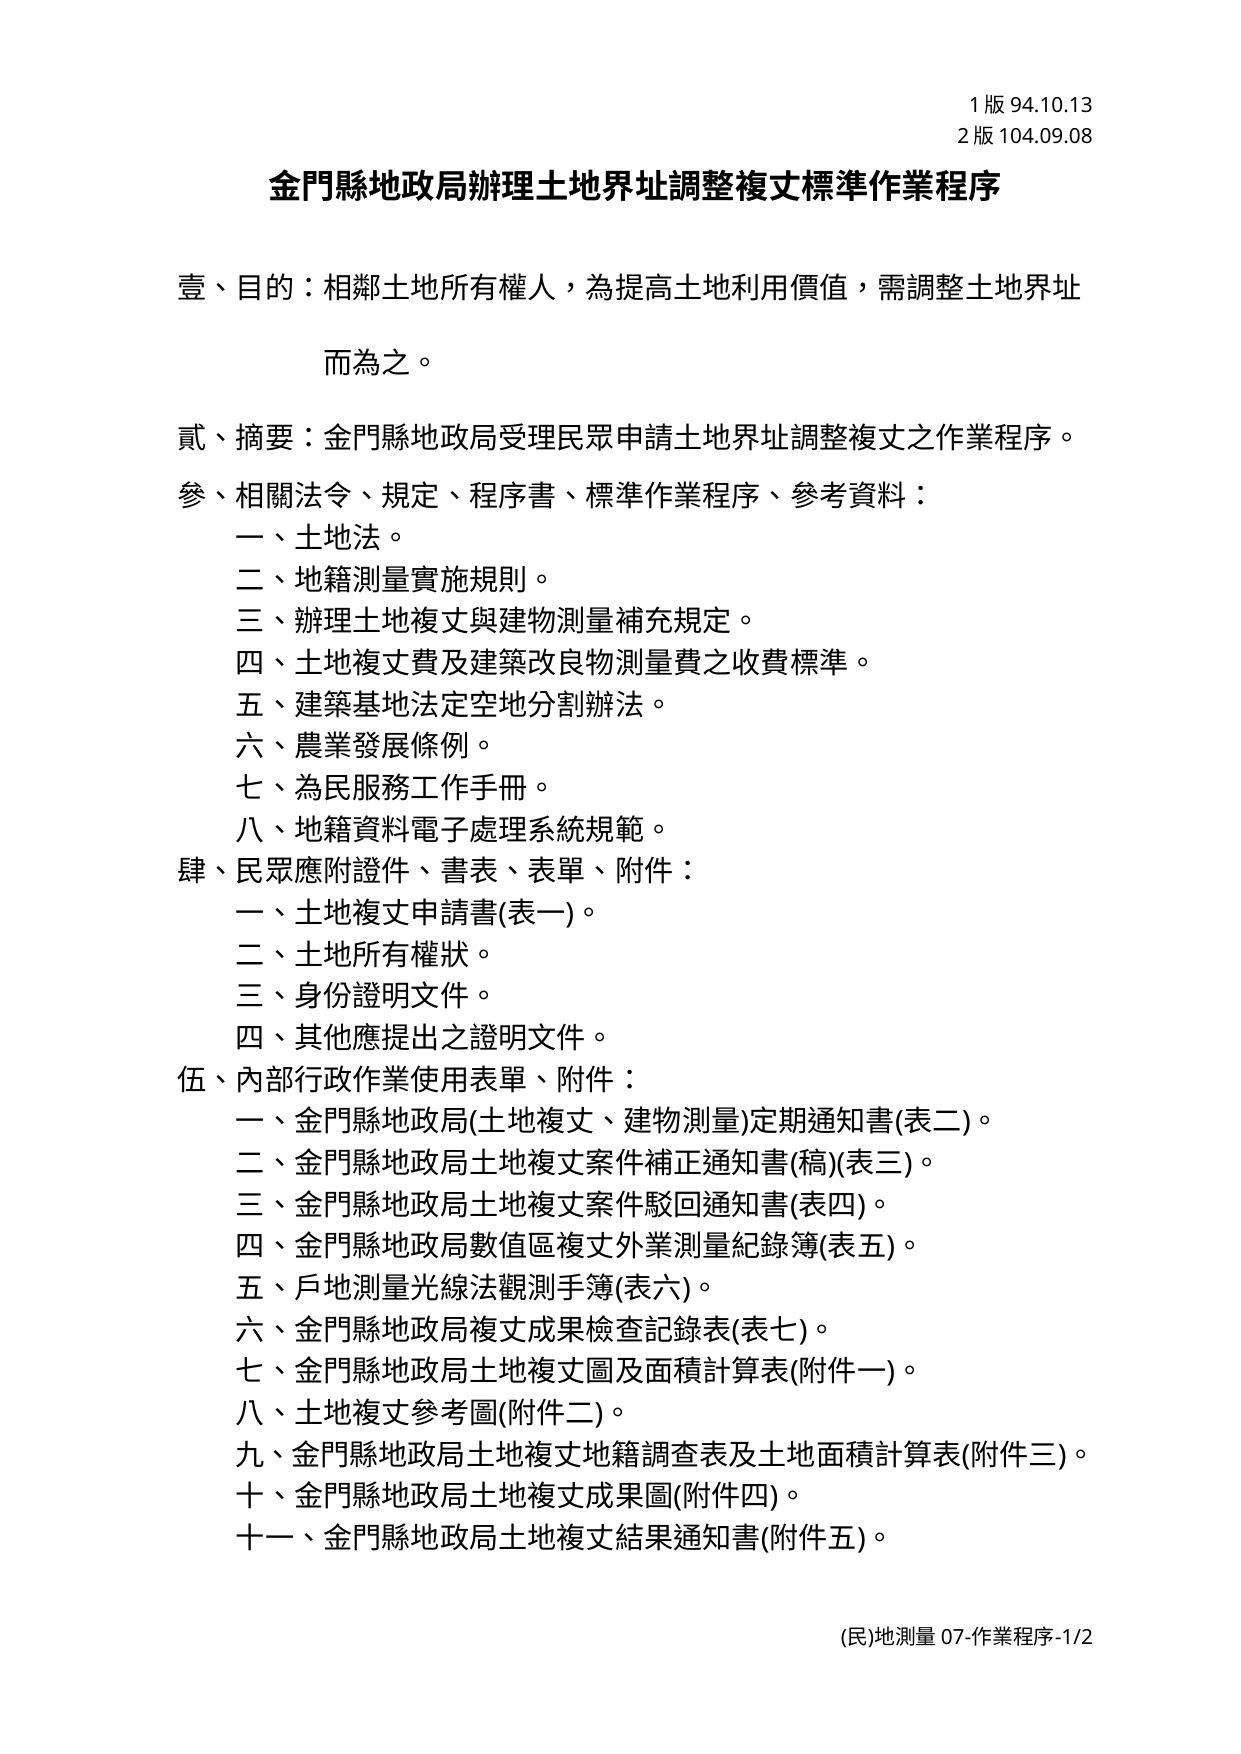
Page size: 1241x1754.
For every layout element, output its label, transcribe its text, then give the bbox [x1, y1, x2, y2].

text 壹、目的：相鄰土地所有權人，為提高土地利用價值，需調整土地界址而為之。 [177, 248, 1092, 398]
text 十、金門縣地政局土地複丈成果圖(附件四)。 [236, 1473, 1092, 1515]
text 三、辦理土地複丈與建物測量補充規定。 [236, 598, 1092, 640]
text 伍、內部行政作業使用表單、附件： [177, 1057, 1092, 1098]
text 九、金門縣地政局土地複丈地籍調查表及土地面積計算表(附件三)。 [236, 1432, 1092, 1473]
text 一、金門縣地政局(土地複丈、建物測量)定期通知書(表二)。 [236, 1098, 1092, 1140]
text 六、農業發展條例。 [236, 723, 1092, 765]
text 二、金門縣地政局土地複丈案件補正通知書(稿)(表三)。 [236, 1140, 1092, 1182]
text 五、建築基地法定空地分割辦法。 [236, 682, 1092, 723]
text 七、為民服務工作手冊。 [236, 765, 1092, 807]
text 四、土地複丈費及建築改良物測量費之收費標準。 [236, 640, 1092, 682]
text 金門縣地政局辦理土地界址調整複丈標準作業程序 [177, 165, 1092, 207]
text 七、金門縣地政局土地複丈圖及面積計算表(附件一)。 [236, 1348, 1092, 1390]
text 肆、民眾應附證件、書表、表單、附件： [177, 848, 1092, 890]
text 十一、金門縣地政局土地複丈結果通知書(附件五)。 [236, 1515, 1092, 1557]
text 一、土地複丈申請書(表一)。 [236, 890, 1092, 932]
text 二、地籍測量實施規則。 [236, 557, 1092, 598]
text 三、身份證明文件。 [236, 973, 1092, 1015]
text 三、金門縣地政局土地複丈案件駁回通知書(表四)。 [236, 1182, 1092, 1223]
text 六、金門縣地政局複丈成果檢查記錄表(表七)。 [236, 1307, 1092, 1348]
text 五、戶地測量光線法觀測手簿(表六)。 [236, 1265, 1092, 1307]
text 八、土地複丈參考圖(附件二)。 [236, 1390, 1092, 1432]
text 四、其他應提出之證明文件。 [236, 1015, 1092, 1057]
text 四、金門縣地政局數值區複丈外業測量紀錄簿(表五)。 [236, 1223, 1092, 1265]
text 貳、摘要：金門縣地政局受理民眾申請土地界址調整複丈之作業程序。 [177, 398, 1092, 473]
text 二、土地所有權狀。 [236, 932, 1092, 973]
text 一、土地法。 [236, 515, 1092, 557]
text 八、地籍資料電子處理系統規範。 [236, 807, 1092, 848]
text 參、相關法令、規定、程序書、標準作業程序、參考資料： [177, 473, 1092, 515]
